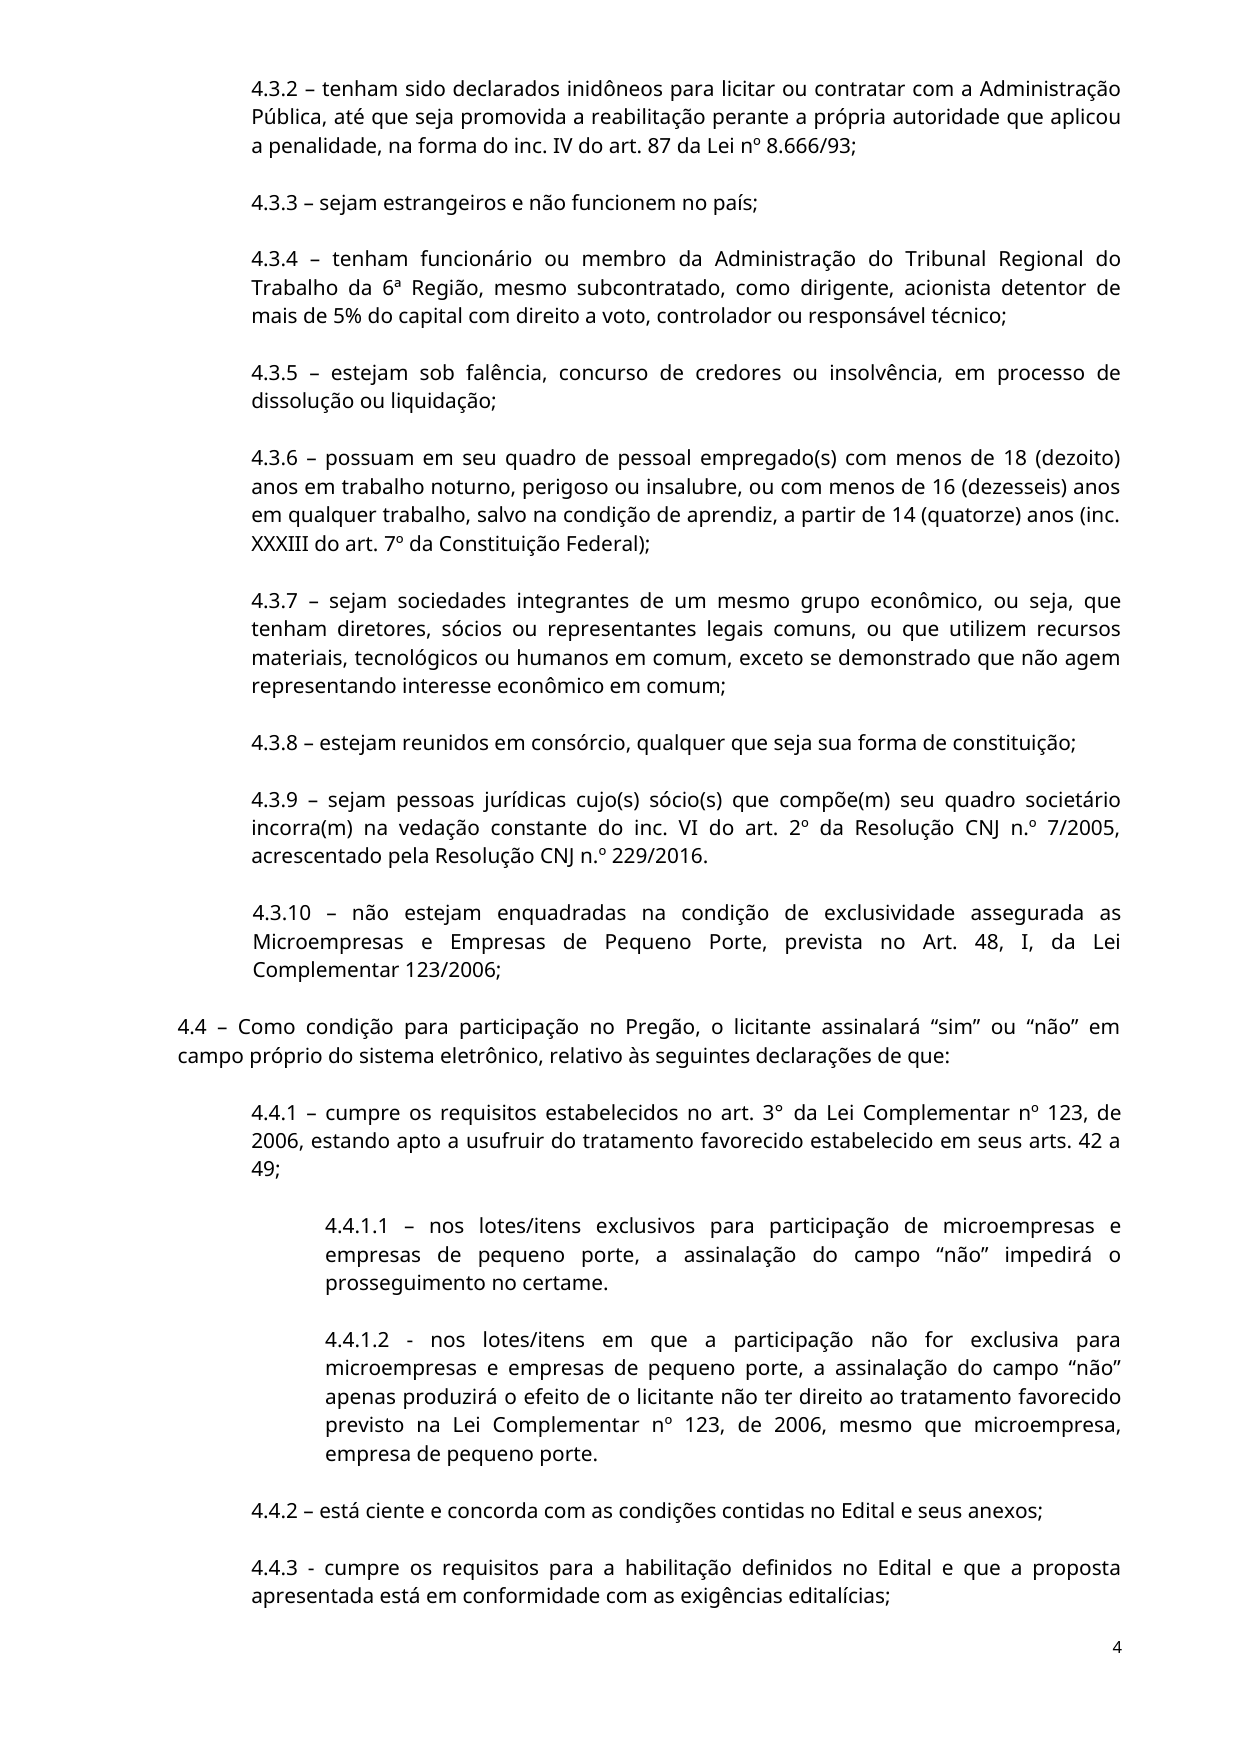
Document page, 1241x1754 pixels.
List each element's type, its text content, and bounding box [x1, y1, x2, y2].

text 4.3.2 – tenham sido declarados inidôneos para licitar ou contratar com a Administração Pública, até que seja promovida a reabilitação perante a própria autoridade que aplicou a penalidade, na forma do inc. IV do art. 87 da Lei nº 8.666/93; [251, 74, 1122, 159]
text 4.4.1 – cumpre os requisitos estabelecidos no art. 3° da Lei Complementar nº 123, de 2006, estando apto a usufruir do tratamento favorecido estabelecido em seus arts. 42 a 49; [251, 1098, 1122, 1183]
text 4.3.4 – tenham funcionário ou membro da Administração do Tribunal Regional do Trabalho da 6ª Região, mesmo subcontratado, como dirigente, acionista detentor de mais de 5% do capital com direito a voto, controlador ou responsável técnico; [251, 244, 1122, 330]
text 4.4.1.1 – nos lotes/itens exclusivos para participação de microempresas e empresas de pequeno porte, a assinalação do campo “não” impedirá o prosseguimento no certame. [325, 1211, 1122, 1297]
text 4.4.3 - cumpre os requisitos para a habilitação definidos no Edital e que a proposta apresentada está em conformidade com as exigências editalícias; [251, 1553, 1122, 1609]
text 4.3.5 – estejam sob falência, concurso de credores ou insolvência, em processo de dissolução ou liquidação; [251, 358, 1122, 415]
text 4.3.8 – estejam reunidos em consórcio, qualquer que seja sua forma de constituição; [251, 728, 1122, 756]
text 4.3.9 – sejam pessoas jurídicas cujo(s) sócio(s) que compõe(m) seu quadro societário incorra(m) na vedação constante do inc. VI do art. 2º da Resolução CNJ n.º 7/2005, acrescentado pela Resolução CNJ n.º 229/2016. [251, 785, 1122, 870]
text 4.3.7 – sejam sociedades integrantes de um mesmo grupo econômico, ou seja, que tenham diretores, sócios ou representantes legais comuns, ou que utilizem recursos materiais, tecnológicos ou humanos em comum, exceto se demonstrado que não agem representando interesse econômico em comum; [251, 586, 1122, 699]
text 4.4 – Como condição para participação no Pregão, o licitante assinalará “sim” ou “não” em campo próprio do sistema eletrônico, relativo às seguintes declarações de que: [177, 1012, 1122, 1069]
text 4.4.2 – está ciente e concorda com as condições contidas no Edital e seus anexos; [251, 1496, 1122, 1524]
text 4.3.3 – sejam estrangeiros e não funcionem no país; [251, 188, 1122, 216]
text 4.3.10 – não estejam enquadradas na condição de exclusividade assegurada as Microempresas e Empresas de Pequeno Porte, prevista no Art. 48, I, da Lei Complementar 123/2006; [252, 898, 1122, 984]
text 4.3.6 – possuam em seu quadro de pessoal empregado(s) com menos de 18 (dezoito) anos em trabalho noturno, perigoso ou insalubre, ou com menos de 16 (dezesseis) anos em qualquer trabalho, salvo na condição de aprendiz, a partir de 14 (quatorze) anos (inc. XXXIII do art. 7º da Constituição Federal); [251, 443, 1122, 557]
text 4.4.1.2 - nos lotes/itens em que a participação não for exclusiva para microempresas e empresas de pequeno porte, a assinalação do campo “não” apenas produzirá o efeito de o licitante não ter direito ao tratamento favorecido previsto na Lei Complementar nº 123, de 2006, mesmo que microempresa, empresa de pequeno porte. [325, 1325, 1122, 1467]
